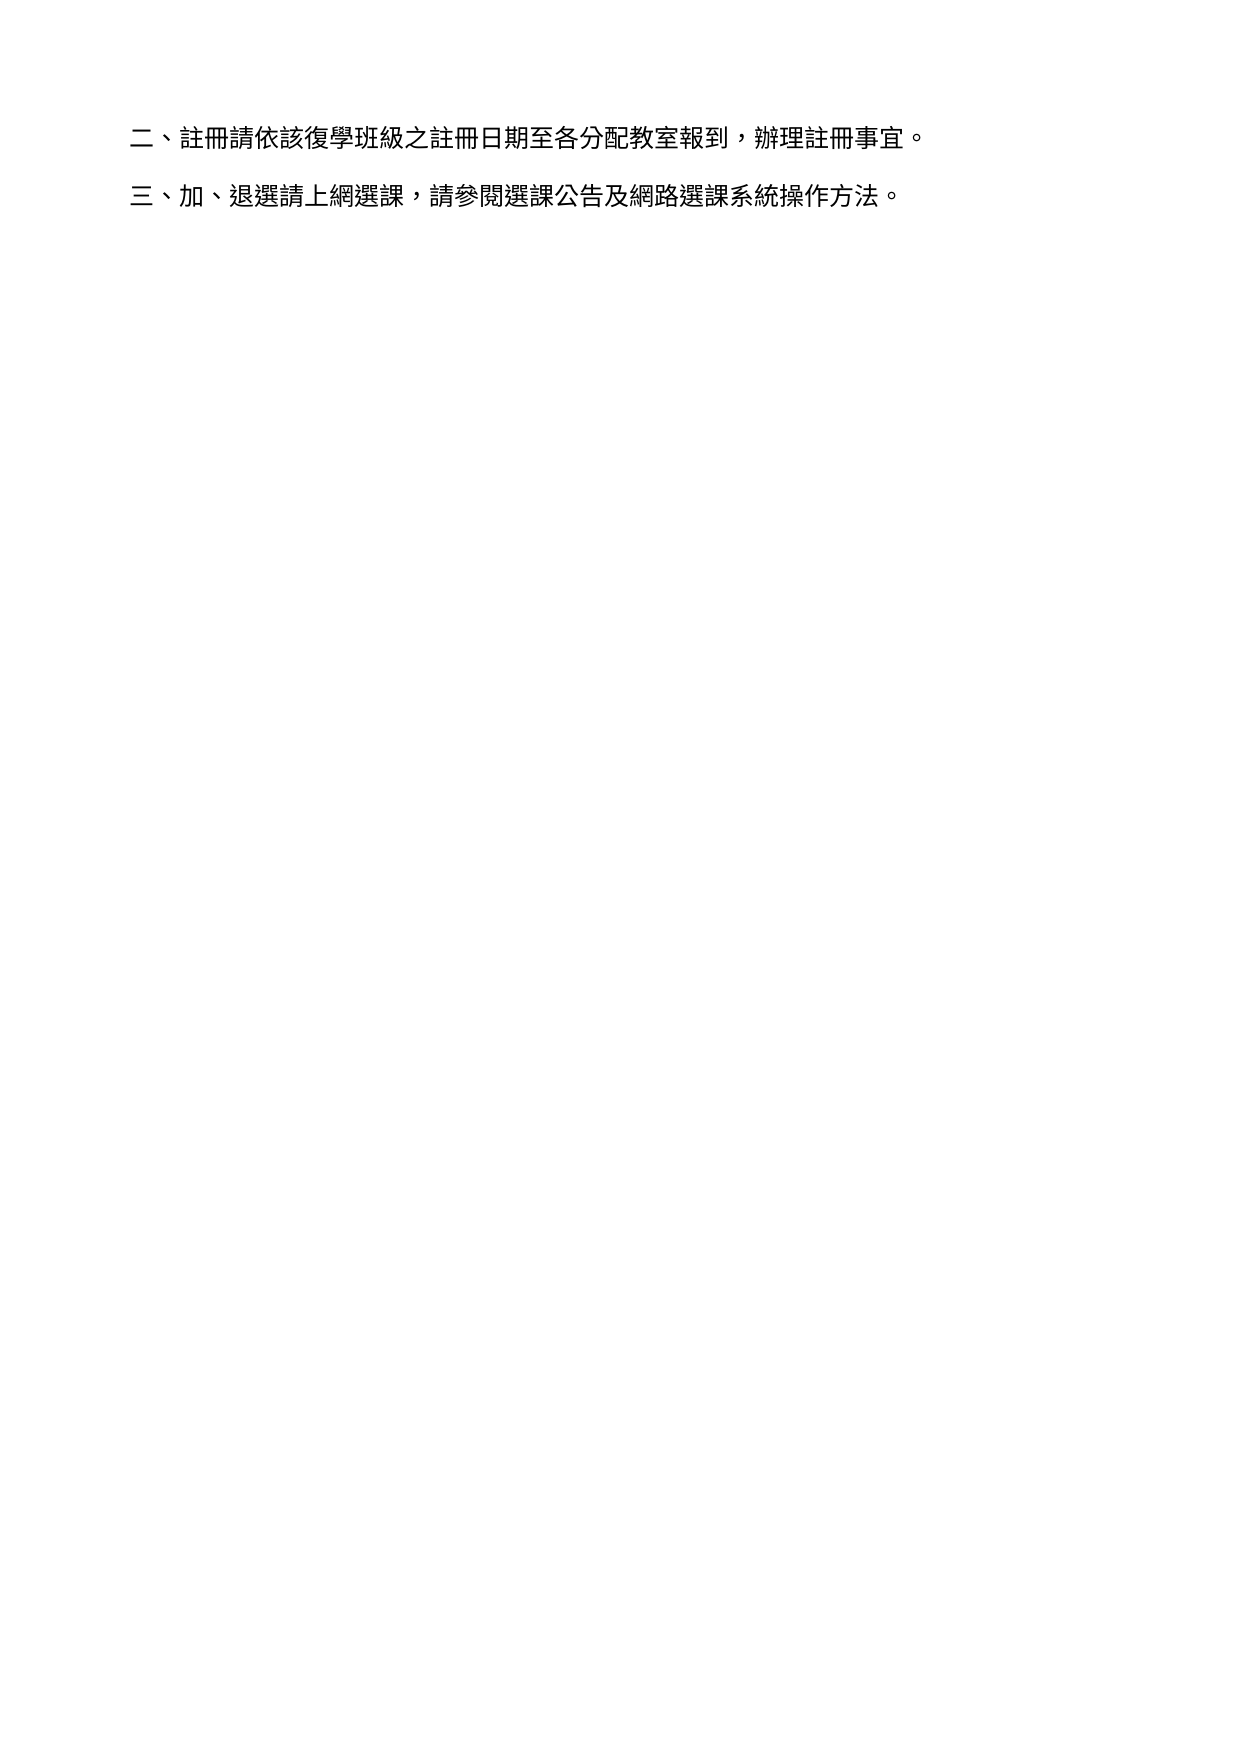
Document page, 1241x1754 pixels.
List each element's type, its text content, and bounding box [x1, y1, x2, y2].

list 加、退選請上網選課，請參閱選課公告及網路選課系統操作方法。 [129, 176, 1122, 213]
list 註冊請依該復學班級之註冊日期至各分配教室報到，辦理註冊事宜。 [129, 118, 1122, 154]
